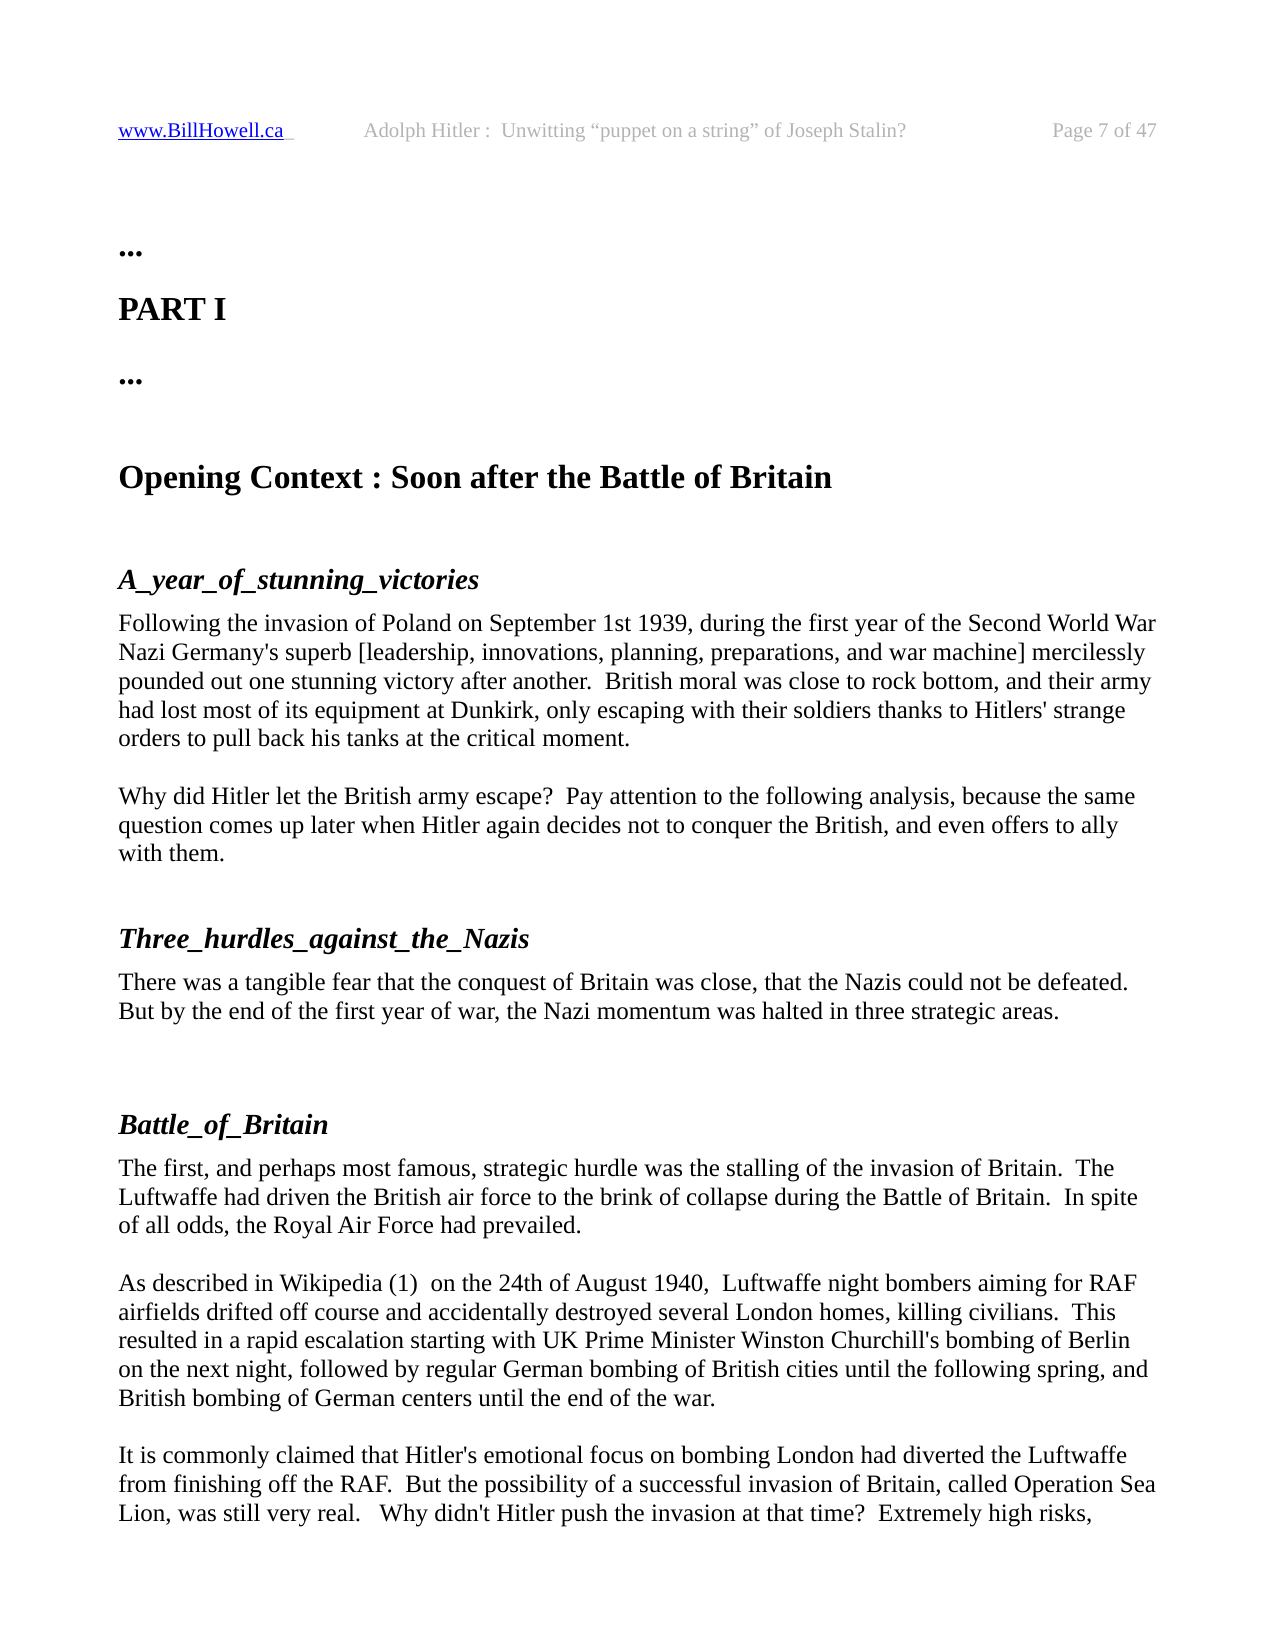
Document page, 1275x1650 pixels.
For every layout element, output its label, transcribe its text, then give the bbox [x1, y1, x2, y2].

text There was a tangible fear that the conquest of Britain was close, that the Nazis could not be defeated. [118, 967, 1157, 996]
subtitle A_year_of_stunning_victories [118, 562, 1157, 596]
text As described in Wikipedia (1) on the 24th of August 1940, Luftwaffe night bombers aiming for RAF airfields drifted off course and accidentally destroyed several London homes, killing civilians. This resulted in a rapid escalation starting with UK Prime Minister Winston Churchill's bombing of Berlin on the next night, followed by regular German bombing of British cities until the following spring, and British bombing of German centers until the end of the war. [118, 1268, 1157, 1412]
text Why did Hitler let the British army escape? Pay attention to the following analysis, because the same question comes up later when Hitler again decides not to conquer the British, and even offers to ally with them. [118, 781, 1157, 867]
text Following the invasion of Poland on September 1st 1939, during the first year of the Second World War Nazi Germany's superb [leadership, innovations, planning, preparations, and war machine] mercilessly pounded out one stunning victory after another. British moral was close to rock bottom, and their army had lost most of its equipment at Dunkirk, only escaping with their soldiers thanks to Hitlers' strange orders to pull back his tanks at the critical moment. [118, 608, 1157, 752]
subtitle ... [118, 225, 1157, 264]
subtitle ... [118, 353, 1157, 391]
subtitle PART I [118, 289, 1157, 328]
subtitle Battle_of_Britain [118, 1107, 1157, 1141]
subtitle Three_hurdles_against_the_Nazis [118, 921, 1157, 954]
text But by the end of the first year of war, the Nazi momentum was halted in three strategic areas. [118, 996, 1157, 1024]
subtitle Opening Context : Soon after the Battle of Britain [118, 458, 1157, 496]
text It is commonly claimed that Hitler's emotional focus on bombing London had diverted the Luftwaffe from finishing off the RAF. But the possibility of a successful invasion of Britain, called Operation Sea Lion, was still very real. Why didn't Hitler push the invasion at that time? Extremely high risks, [118, 1441, 1157, 1527]
text The first, and perhaps most famous, strategic hurdle was the stalling of the invasion of Britain. The Luftwaffe had driven the British air force to the brink of collapse during the Battle of Britain. In spite of all odds, the Royal Air Force had prevailed. [118, 1153, 1157, 1239]
